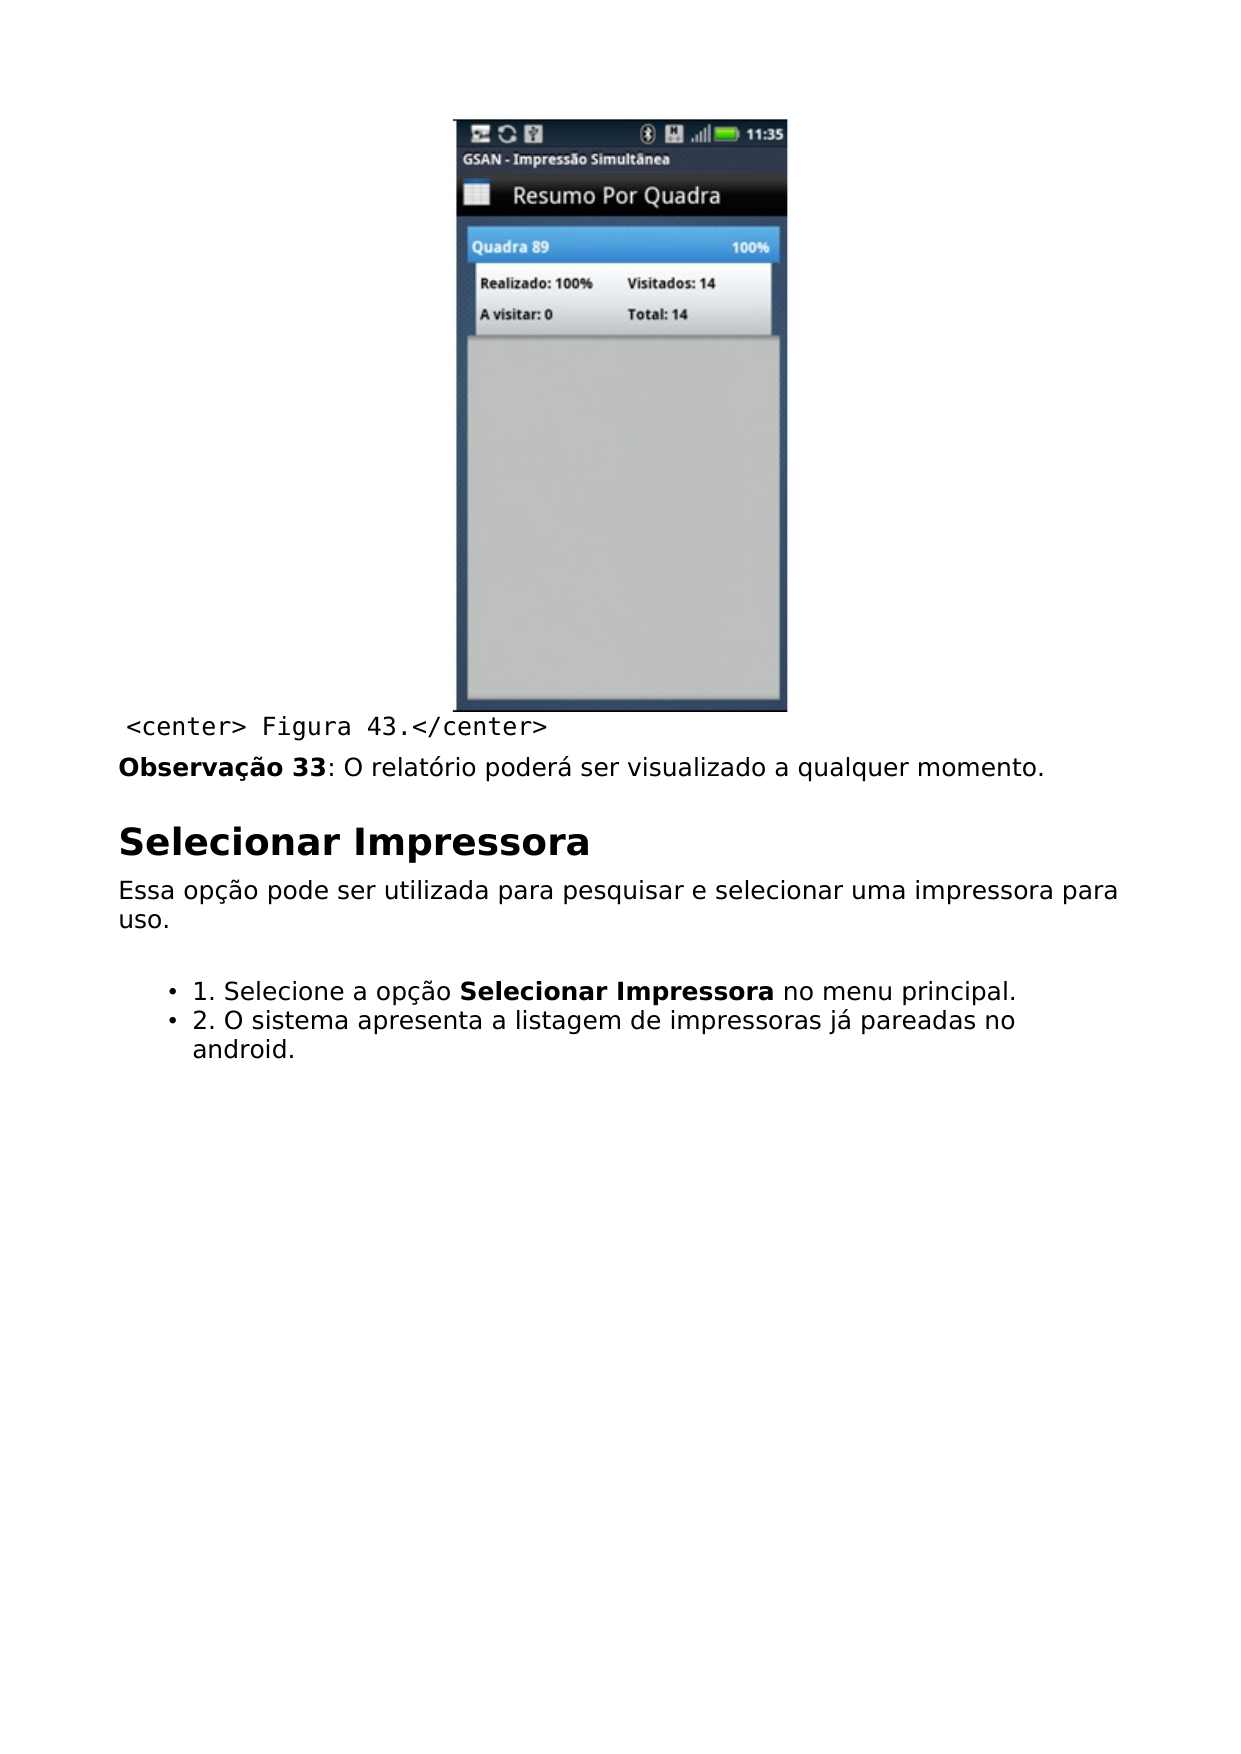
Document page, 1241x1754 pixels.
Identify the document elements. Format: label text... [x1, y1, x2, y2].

subtitle Selecionar Impressora [118, 820, 1122, 864]
picture [452, 118, 788, 712]
list 1. Selecione a opção Selecionar Impressora no menu principal. [177, 977, 1122, 1006]
text Observação 33: O relatório poderá ser visualizado a qualquer momento. [118, 753, 1122, 783]
list 2. O sistema apresenta a listagem de impressoras já pareadas no android. [177, 1006, 1122, 1064]
text <center> Figura 43.</center> [118, 118, 1122, 741]
text Essa opção pode ser utilizada para pesquisar e selecionar uma impressora para uso. [118, 876, 1122, 935]
